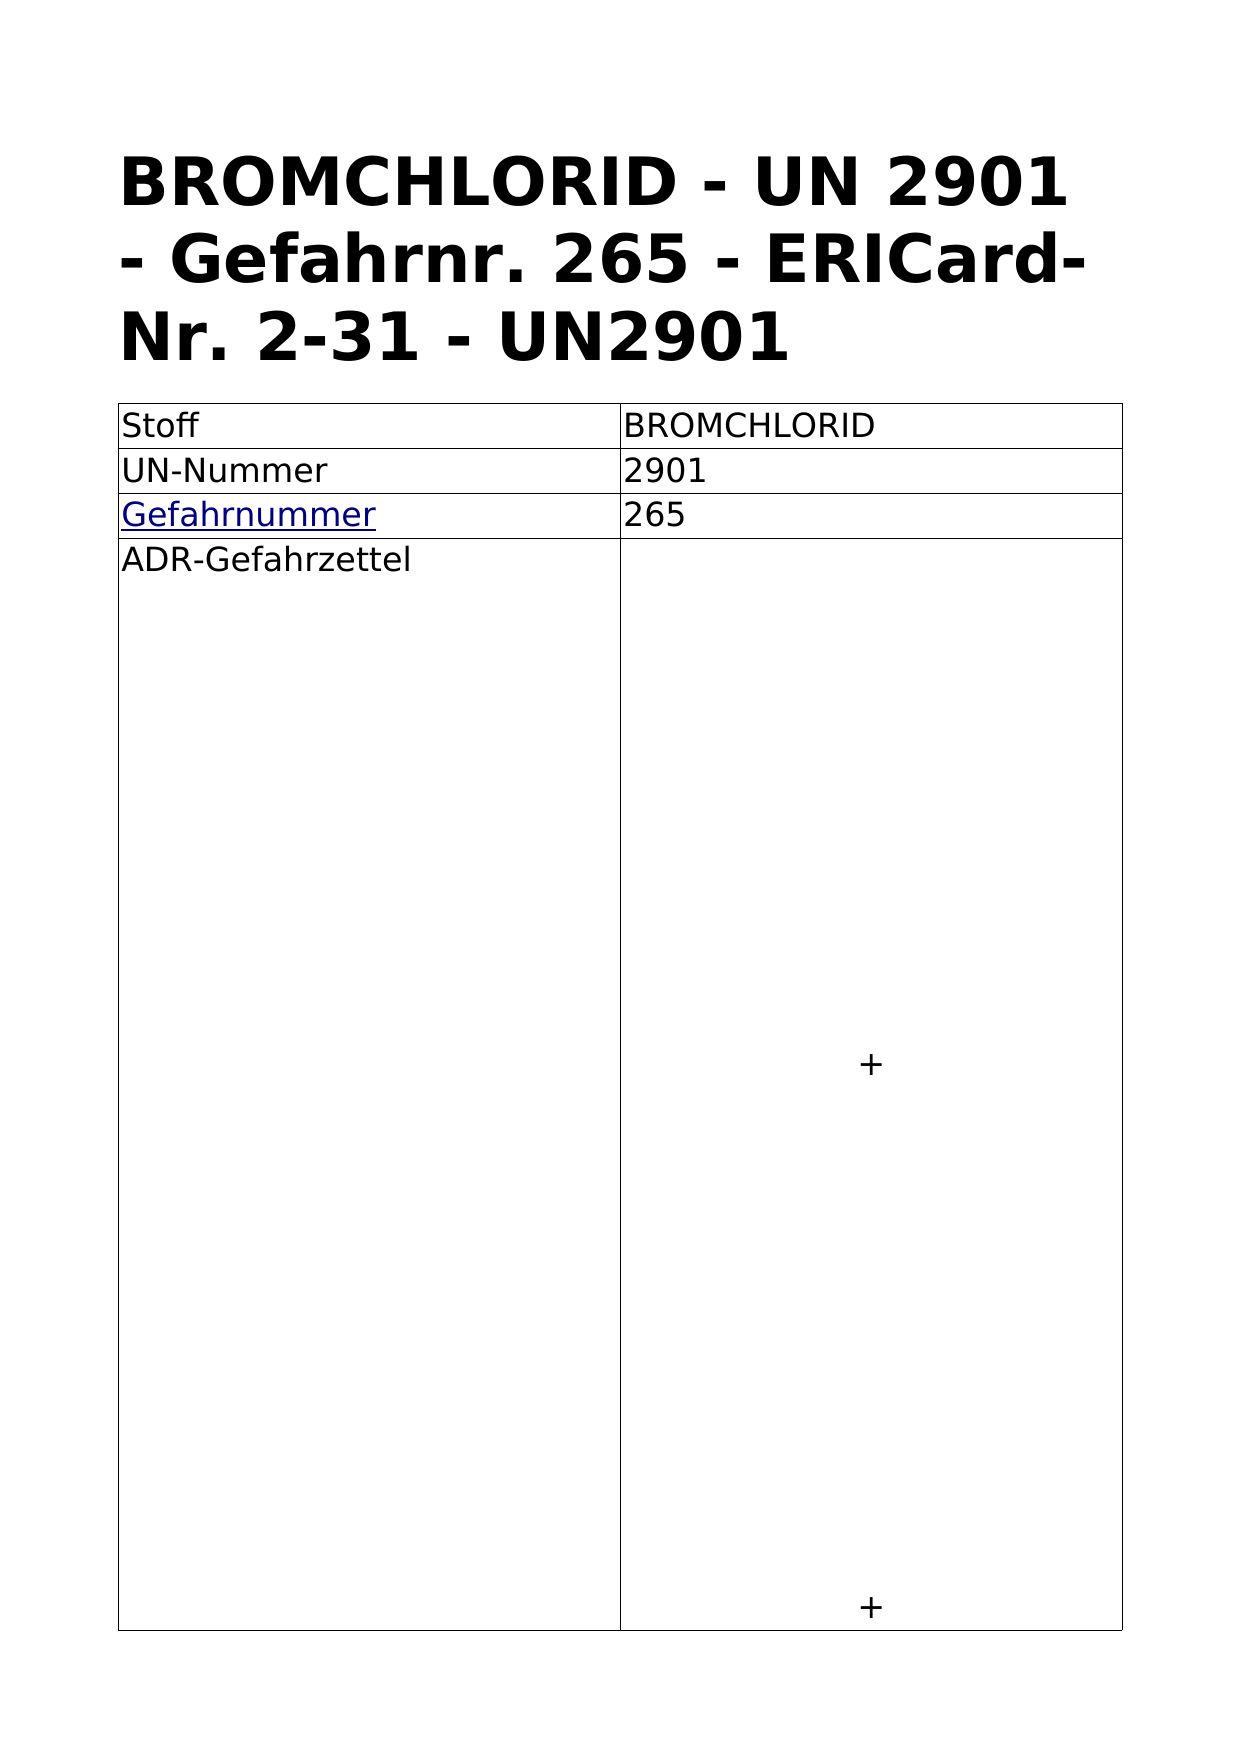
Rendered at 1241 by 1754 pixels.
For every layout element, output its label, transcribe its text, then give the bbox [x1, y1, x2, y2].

table_cell Gefahrnummer [119, 494, 620, 538]
table_cell + + [621, 539, 1122, 1629]
table_cell 265 [621, 494, 1122, 538]
table_cell ADR-Gefahrzettel [119, 539, 620, 1629]
table_cell UN-Nummer [119, 449, 620, 493]
table_cell 2901 [621, 449, 1122, 493]
table_header Stoff [119, 404, 620, 448]
table_header BROMCHLORID [621, 404, 1122, 448]
subtitle BROMCHLORID - UN 2901 - Gefahrnr. 265 - ERICard-Nr. 2-31 - UN2901 [118, 143, 1122, 376]
